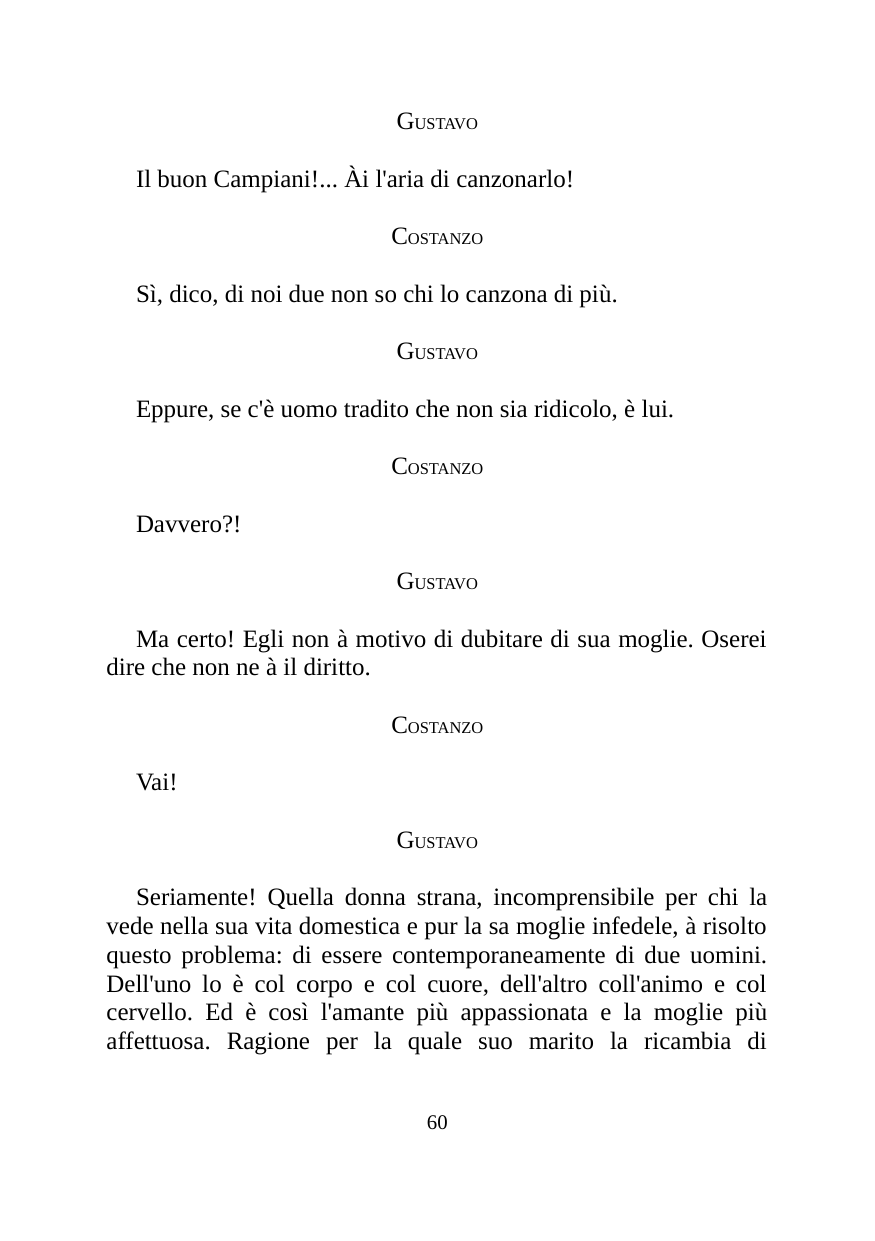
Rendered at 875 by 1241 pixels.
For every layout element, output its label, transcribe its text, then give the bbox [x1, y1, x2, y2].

text Gustavo [106, 566, 768, 595]
text Davvero?! [106, 509, 768, 537]
text Gustavo [106, 825, 768, 854]
text Gustavo [106, 336, 768, 365]
text Sì, dico, di noi due non so chi lo canzona di più. [106, 279, 768, 307]
text Il buon Campiani!... Ài l'aria di canzonarlo! [106, 164, 768, 192]
text Seriamente! Quella donna strana, incomprensibile per chi la vede nella sua vita domestica e pur la sa moglie infedele, à risolto questo problema: di essere contemporaneamente di due uomini. Dell'uno lo è col corpo e col cuore, dell'altro coll'animo e col cervello. Ed è così l'amante più appassionata e la moglie più affettuosa. Ragione per la quale suo marito la ricambia di [106, 882, 768, 1055]
text Vai! [106, 767, 768, 796]
text Gustavo [106, 106, 768, 135]
text Ma certo! Egli non à motivo di dubitare di sua moglie. Oserei dire che non ne à il diritto. [106, 624, 768, 681]
text Eppure, se c'è uomo tradito che non sia ridicolo, è lui. [106, 394, 768, 422]
text Costanzo [106, 221, 768, 250]
text Costanzo [106, 710, 768, 739]
text Costanzo [106, 451, 768, 480]
